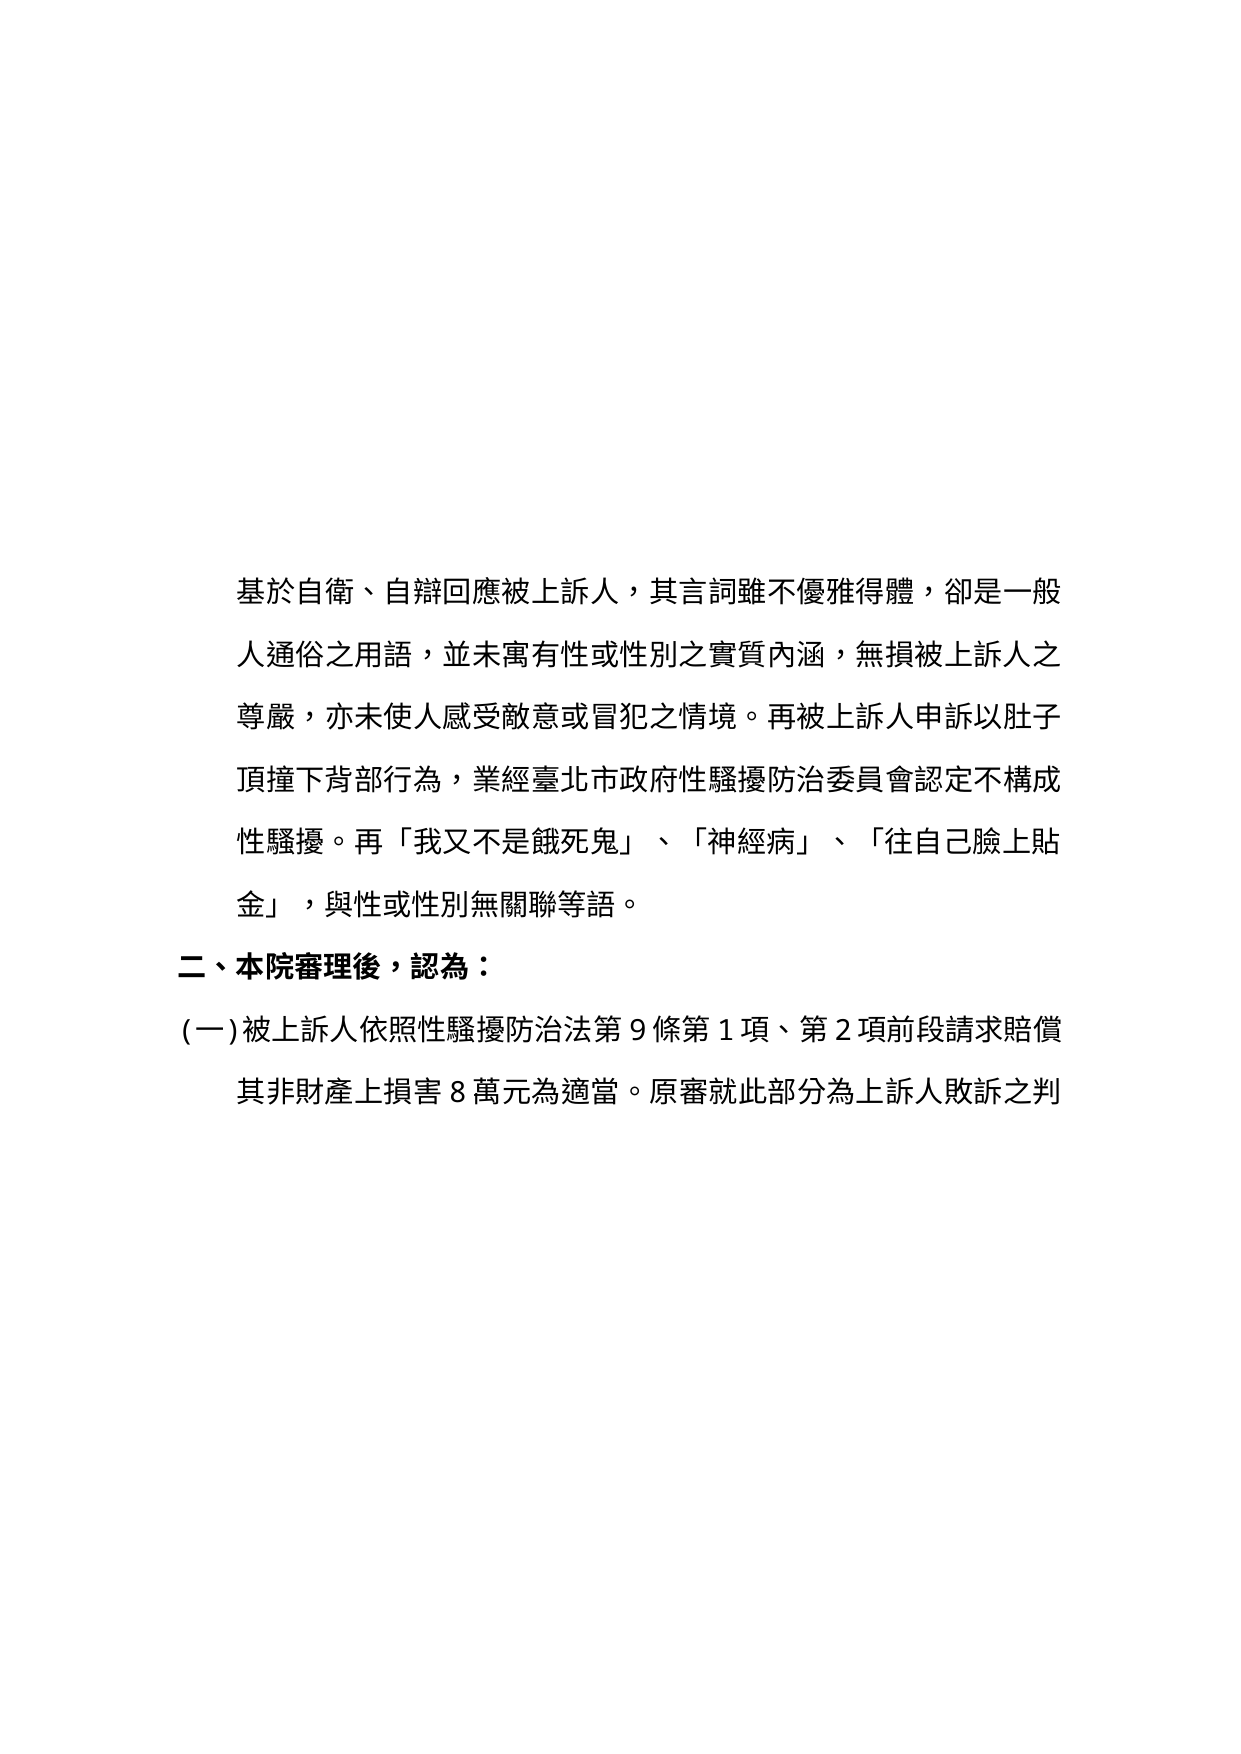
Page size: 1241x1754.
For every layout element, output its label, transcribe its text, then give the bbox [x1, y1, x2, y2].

text 二、本院審理後，認為： [177, 923, 1063, 986]
text 基於自衛、自辯回應被上訴人，其言詞雖不優雅得體，卻是一般人通俗之用語，並未寓有性或性別之實質內涵，無損被上訴人之尊嚴，亦未使人感受敵意或冒犯之情境。再被上訴人申訴以肚子頂撞下背部行為，業經臺北市政府性騷擾防治委員會認定不構成性騷擾。再「我又不是餓死鬼」、「神經病」、「往自己臉上貼金」，與性或性別無關聯等語。 [177, 548, 1063, 923]
text (一)被上訴人依照性騷擾防治法第9條第1項、第2項前段請求賠償其非財產上損害8萬元為適當。原審就此部分為上訴人敗訴之判 [177, 986, 1063, 1111]
